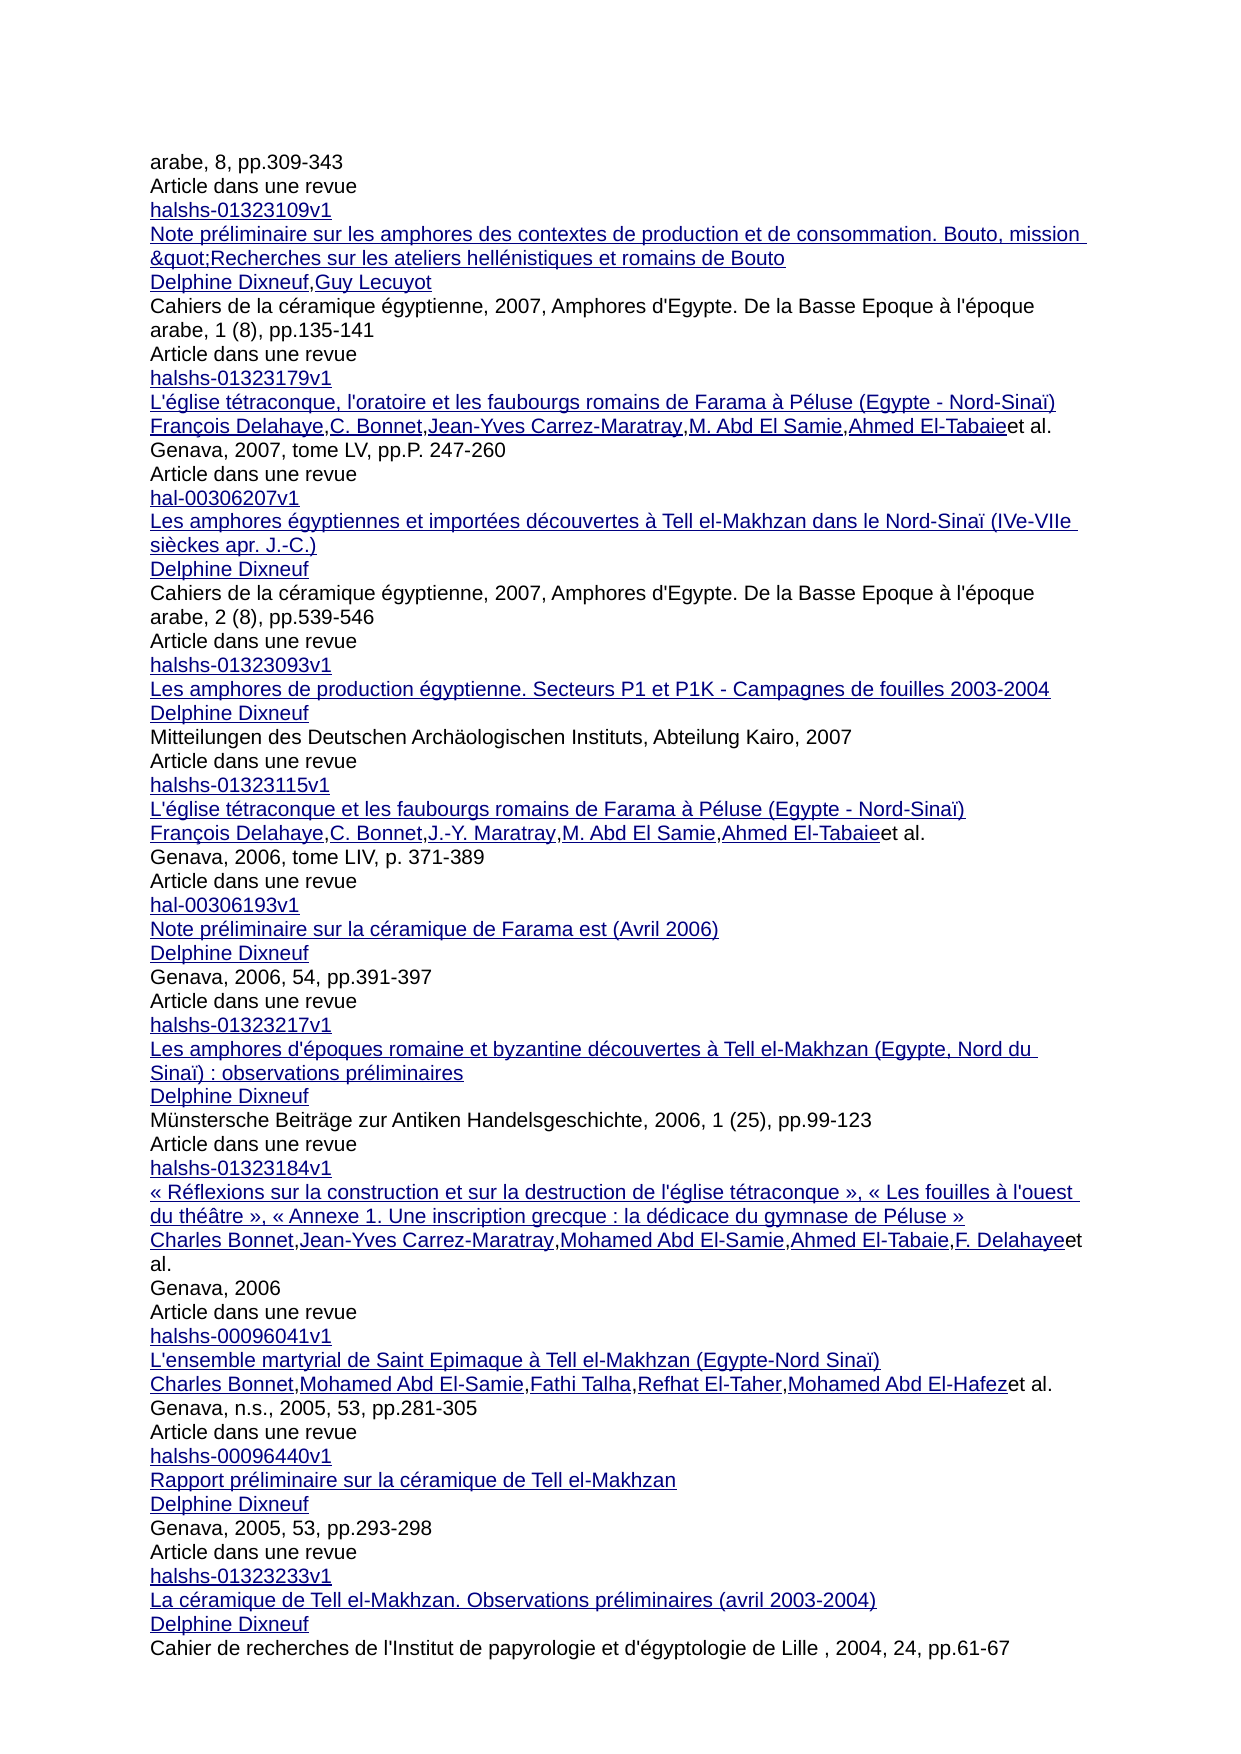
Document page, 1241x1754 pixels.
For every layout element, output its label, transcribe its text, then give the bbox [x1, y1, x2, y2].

table_cell Les amphores d'époques romaine et byzantine découvertes à Tell el-Makhzan (Egypte, Nord du Sinaï) : observations préliminaires Delphine Dixneuf Münstersche Beiträge zur Antiken Handelsgeschichte, 2006, 1 (25), pp.99-123 Article dans une revue halshs-01323184v1 [150, 1036, 1090, 1180]
table_cell Rapport préliminaire sur la céramique de Tell el-Makhzan Delphine Dixneuf Genava, 2005, 53, pp.293-298 Article dans une revue halshs-01323233v1 [150, 1468, 1090, 1587]
table_cell arabe, 8, pp.309-343 Article dans une revue halshs-01323109v1 [150, 150, 1090, 222]
table_cell L'ensemble martyrial de Saint Epimaque à Tell el-Makhzan (Egypte-Nord Sinaï) Charles Bonnet,Mohamed Abd El-Samie,Fathi Talha,Refhat El-Taher,Mohamed Abd El-Hafezet al. Genava, n.s., 2005, 53, pp.281-305 Article dans une revue halshs-00096440v1 [150, 1348, 1090, 1468]
table_cell L'église tétraconque et les faubourgs romains de Farama à Péluse (Egypte - Nord-Sinaï) François Delahaye,C. Bonnet,J.-Y. Maratray,M. Abd El Samie,Ahmed El-Tabaieet al. Genava, 2006, tome LIV, p. 371-389 Article dans une revue hal-00306193v1 [150, 797, 1090, 917]
table_cell Note préliminaire sur les amphores des contextes de production et de consommation. Bouto, mission &quot;Recherches sur les ateliers hellénistiques et romains de Bouto Delphine Dixneuf,Guy Lecuyot Cahiers de la céramique égyptienne, 2007, Amphores d'Egypte. De la Basse Epoque à l'époque arabe, 1 (8), pp.135-141 Article dans une revue halshs-01323179v1 [150, 222, 1090, 389]
table_cell Les amphores égyptiennes et importées découvertes à Tell el-Makhzan dans le Nord-Sinaï (IVe-VIIe sièckes apr. J.-C.) Delphine Dixneuf Cahiers de la céramique égyptienne, 2007, Amphores d'Egypte. De la Basse Epoque à l'époque arabe, 2 (8), pp.539-546 Article dans une revue halshs-01323093v1 [150, 509, 1090, 677]
table_cell La céramique de Tell el-Makhzan. Observations préliminaires (avril 2003-2004) Delphine Dixneuf Cahier de recherches de l'Institut de papyrologie et d'égyptologie de Lille , 2004, 24, pp.61-67 [150, 1588, 1090, 1659]
table_cell L'église tétraconque, l'oratoire et les faubourgs romains de Farama à Péluse (Egypte - Nord-Sinaï) François Delahaye,C. Bonnet,Jean-Yves Carrez-Maratray,M. Abd El Samie,Ahmed El-Tabaieet al. Genava, 2007, tome LV, pp.P. 247-260 Article dans une revue hal-00306207v1 [150, 390, 1090, 509]
table_cell Note préliminaire sur la céramique de Farama est (Avril 2006) Delphine Dixneuf Genava, 2006, 54, pp.391-397 Article dans une revue halshs-01323217v1 [150, 917, 1090, 1036]
table_cell Les amphores de production égyptienne. Secteurs P1 et P1K - Campagnes de fouilles 2003-2004 Delphine Dixneuf Mitteilungen des Deutschen Archäologischen Instituts, Abteilung Kairo, 2007 Article dans une revue halshs-01323115v1 [150, 677, 1090, 797]
table_cell « Réflexions sur la construction et sur la destruction de l'église tétraconque », « Les fouilles à l'ouest du théâtre », « Annexe 1. Une inscription grecque : la dédicace du gymnase de Péluse » Charles Bonnet,Jean-Yves Carrez-Maratray,Mohamed Abd El-Samie,Ahmed El-Tabaie,F. Delahayeet al. Genava, 2006 Article dans une revue halshs-00096041v1 [150, 1180, 1090, 1348]
